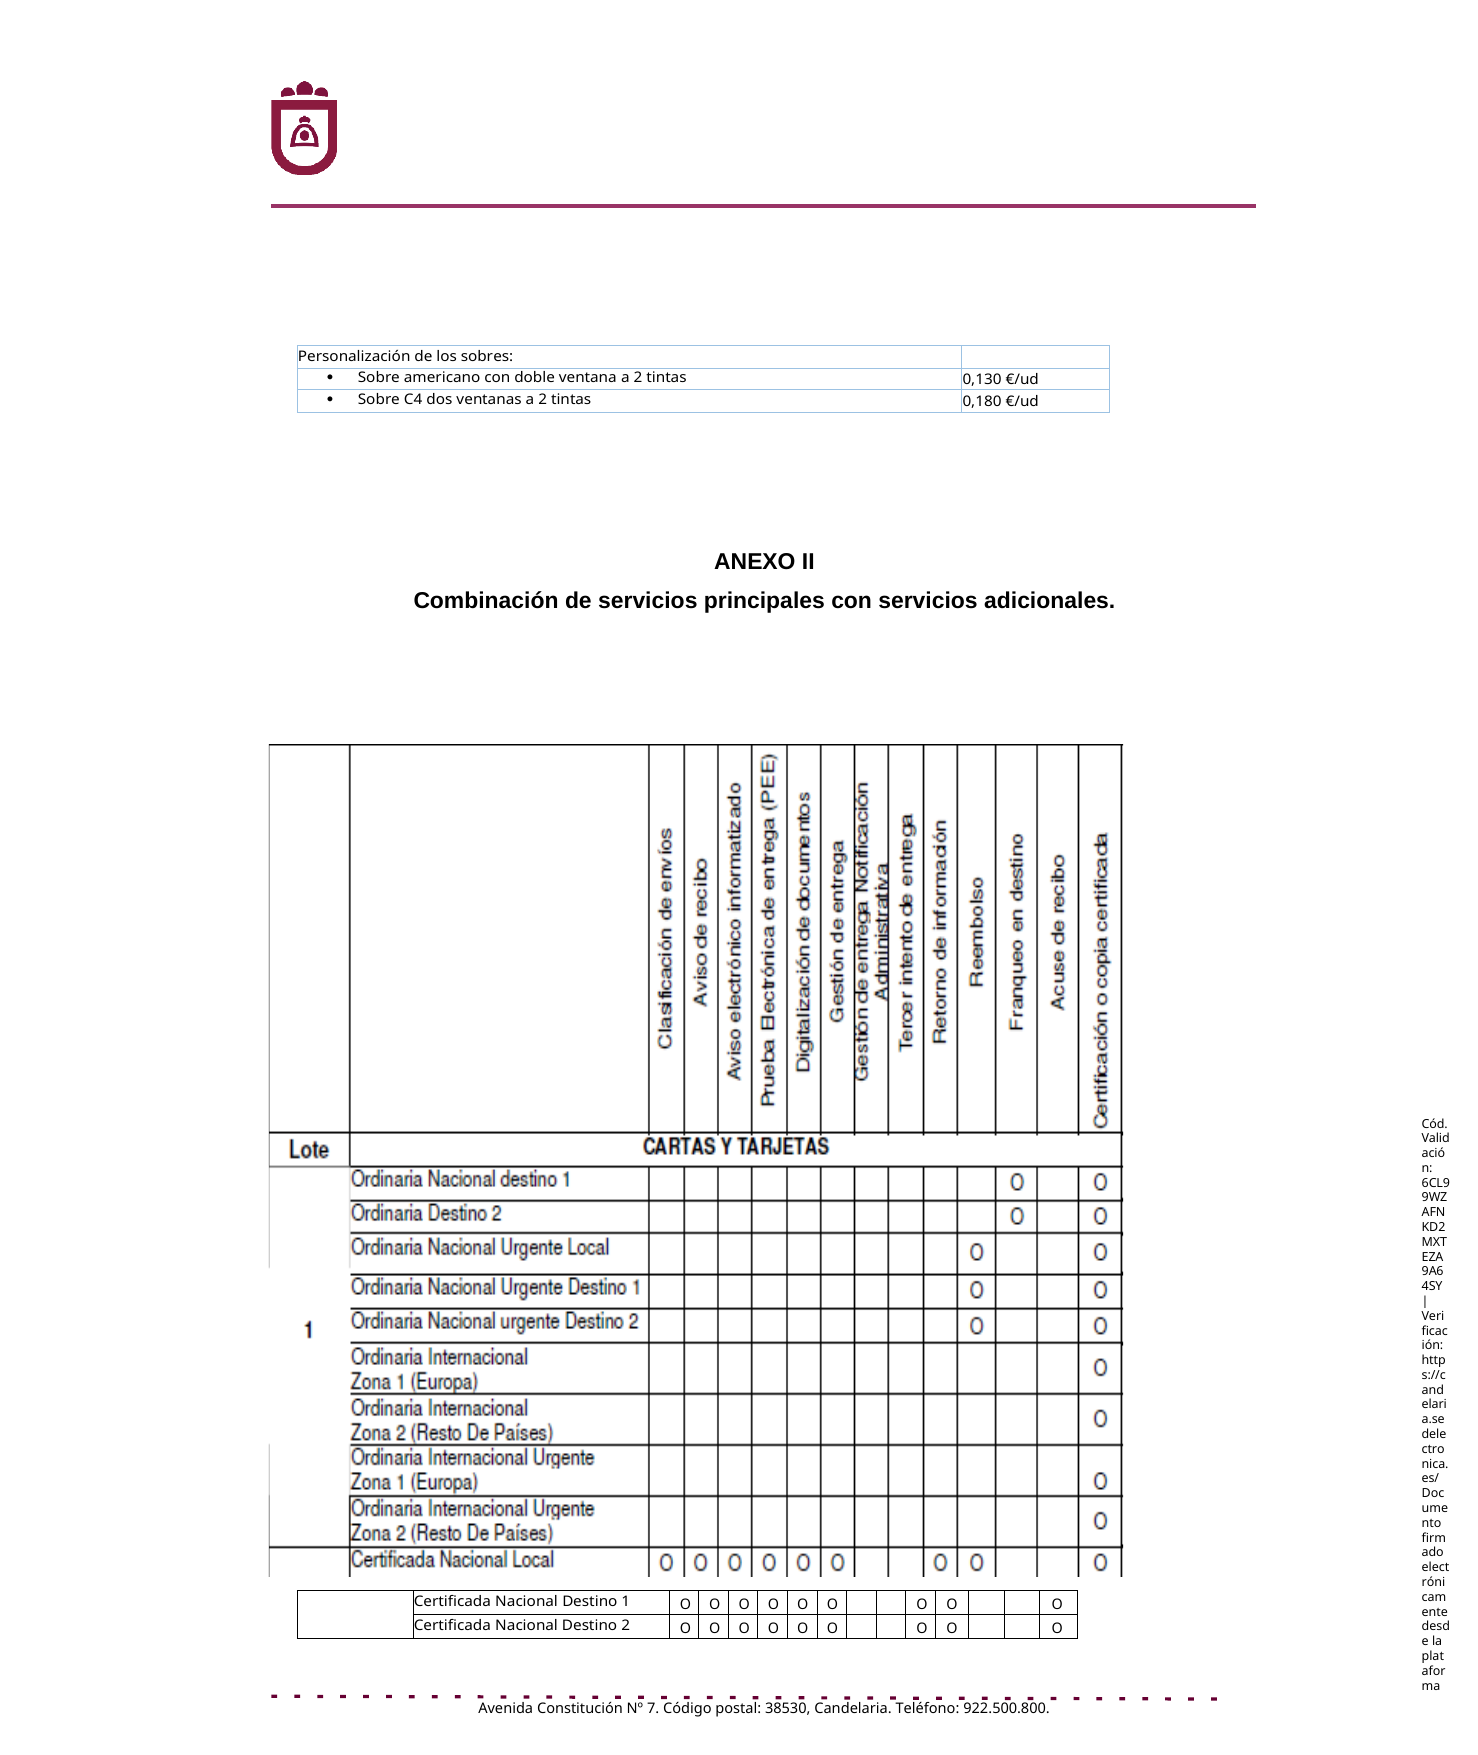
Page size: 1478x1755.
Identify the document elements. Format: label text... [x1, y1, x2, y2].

table_header O [758, 1591, 787, 1613]
table_cell [877, 1615, 905, 1637]
text Combinación de servicios principales con servicios adicionales. [408, 587, 1120, 613]
table_cell O [699, 1615, 728, 1637]
table_header Certificada Nacional Destino 1 [414, 1591, 669, 1613]
table_cell O [670, 1615, 698, 1637]
table_cell [969, 1615, 1004, 1637]
table_cell O [906, 1615, 935, 1637]
table_cell 0,180 €/ud [962, 390, 1109, 412]
table_cell Certificada Nacional Destino 2 [414, 1615, 669, 1637]
table_header [969, 1591, 1004, 1613]
table_header O [670, 1591, 698, 1613]
table_header [877, 1591, 905, 1613]
text Cód. Validación: 6CL99WZAFNKD2MXTEZA9A64SY | Verificación: https://candelaria.sedelectronica.es/ Documento firmado electrónicamente desde la plataforma esPublico Gestiona | Página 35 de 93 [1421, 1117, 1450, 1694]
table_header O [818, 1591, 846, 1613]
table_cell O [936, 1615, 968, 1637]
table_cell O [788, 1615, 817, 1637]
table_cell O [729, 1615, 757, 1637]
table_cell O [758, 1615, 787, 1637]
table_header [962, 346, 1109, 367]
table_header O [936, 1591, 968, 1613]
table_cell [847, 1615, 876, 1637]
table_header O [699, 1591, 728, 1613]
table_header O [906, 1591, 935, 1613]
table_cell O [818, 1615, 846, 1637]
table_cell O [1040, 1615, 1077, 1637]
table_header [847, 1591, 876, 1613]
table_header O [1040, 1591, 1077, 1613]
text Avenida Constitución Nº 7. Código postal: 38530, Candelaria. Teléfono: 922.500.800. [408, 1699, 1120, 1717]
table_cell 0,130 €/ud [962, 369, 1109, 389]
table_header O [729, 1591, 757, 1613]
table_header O [788, 1591, 817, 1613]
table_cell [1005, 1615, 1039, 1637]
table_header Personalización de los sobres: [298, 346, 961, 367]
table_header [1005, 1591, 1039, 1613]
table_cell Sobre americano con doble ventana a 2 tintas [298, 369, 961, 389]
subtitle ANEXO II [409, 548, 1120, 574]
table_cell Sobre C4 dos ventanas a 2 tintas [298, 390, 961, 412]
table_header [298, 1591, 413, 1637]
